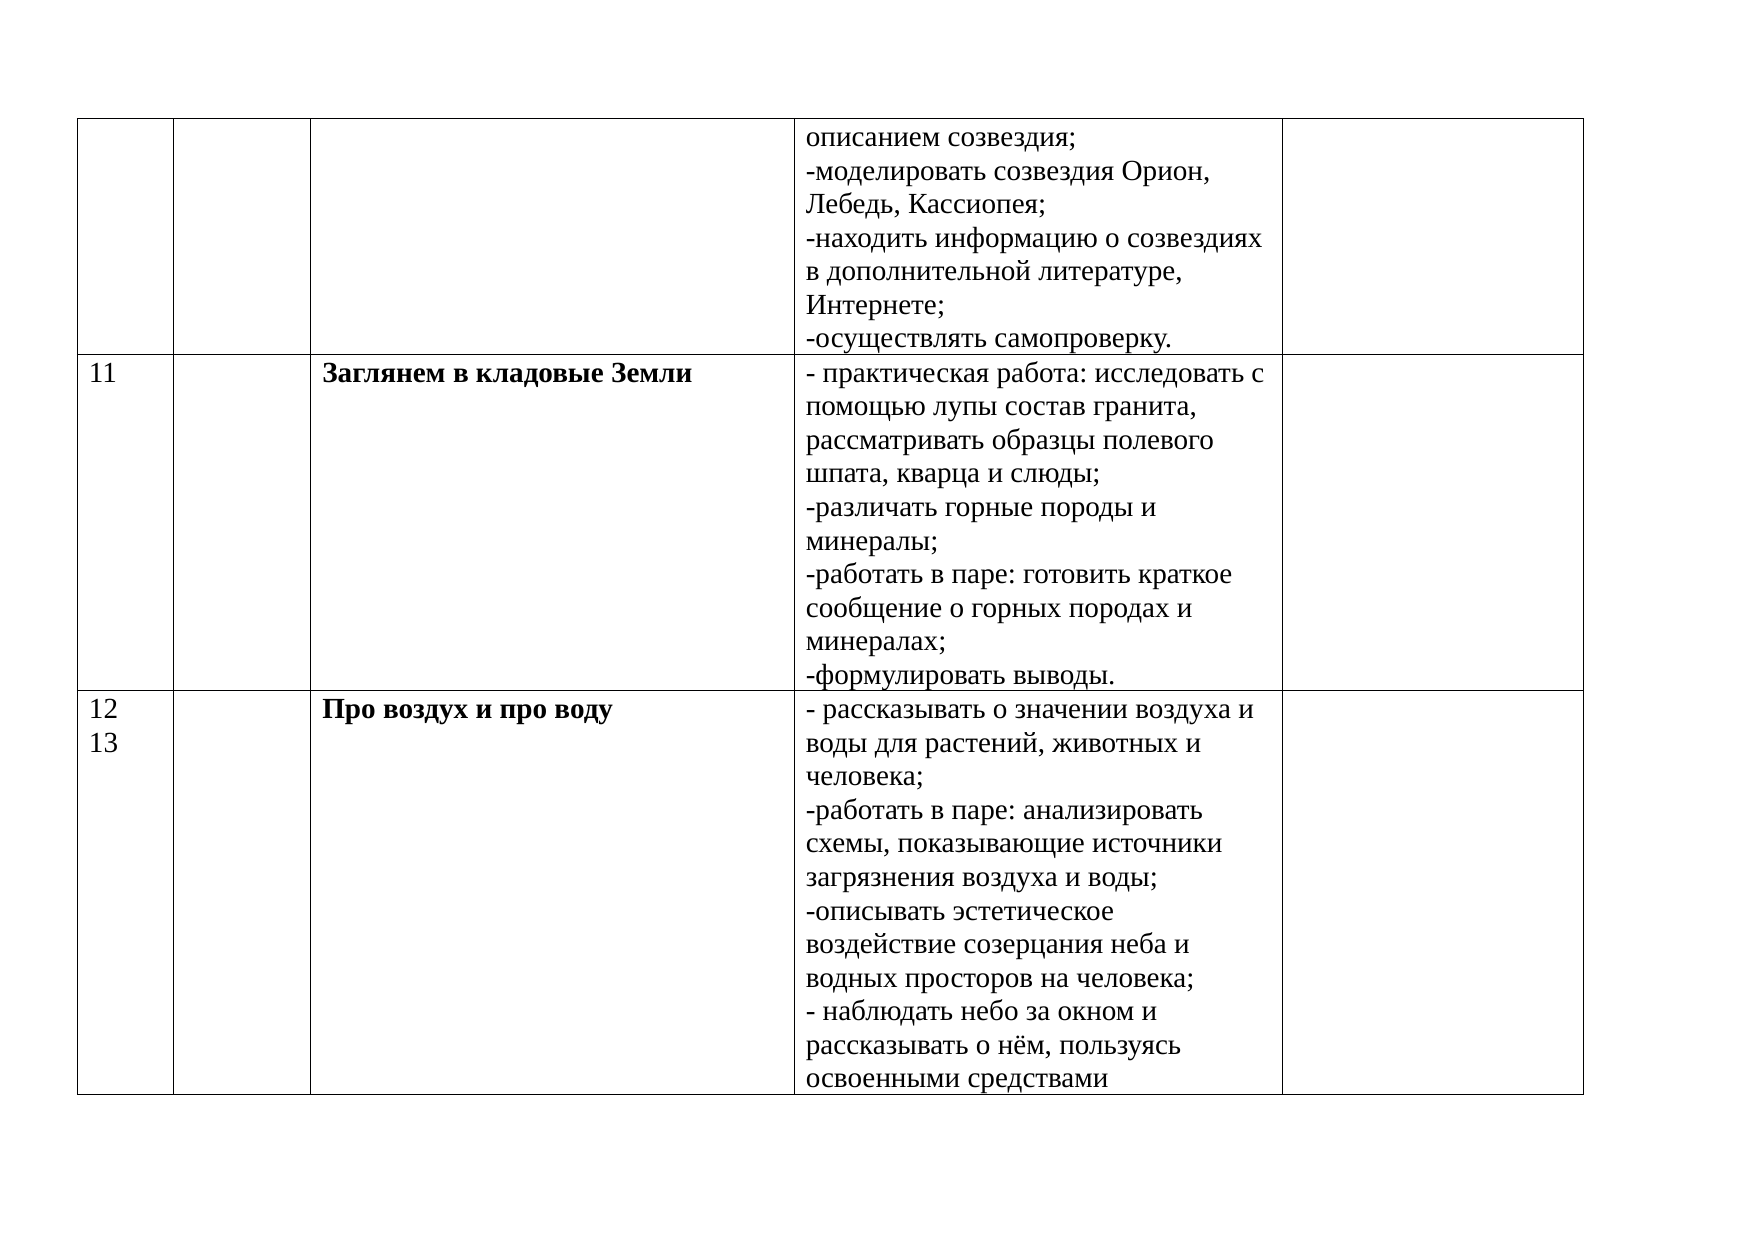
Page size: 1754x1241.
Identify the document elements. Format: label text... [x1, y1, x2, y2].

table_cell Заглянем в кладовые Земли [311, 355, 794, 690]
table_cell [174, 355, 310, 690]
table_cell 11 [78, 355, 173, 690]
table_cell Про воздух и про воду [311, 691, 794, 1094]
table_cell [1283, 119, 1583, 354]
table_cell [174, 691, 310, 1094]
table_cell - практическая работа: исследовать с помощью лупы состав гранита, рассматривать образцы полевого шпата, кварца и слюды; -различать горные породы и минералы; -работать в паре: готовить краткое сообщение о горных породах и минералах; -формулировать выводы. [795, 355, 1282, 690]
table_cell [174, 119, 310, 354]
table_cell [1283, 355, 1583, 690]
table_cell описанием созвездия; -моделировать созвездия Орион, Лебедь, Кассиопея; -находить информацию о созвездиях в дополнительной литературе, Интернете; -осуществлять самопроверку. [795, 119, 1282, 354]
table_cell 12 13 [78, 691, 173, 1094]
table_cell [1283, 691, 1583, 1094]
table_cell - рассказывать о значении воздуха и воды для растений, животных и человека; -работать в паре: анализировать схемы, показывающие источники загрязнения воздуха и воды; -описывать эстетическое воздействие созерцания неба и водных просторов на человека; - наблюдать небо за окном и рассказывать о нём, пользуясь освоенными средствами [795, 691, 1282, 1094]
table_cell [311, 119, 794, 354]
table_cell [78, 119, 173, 354]
